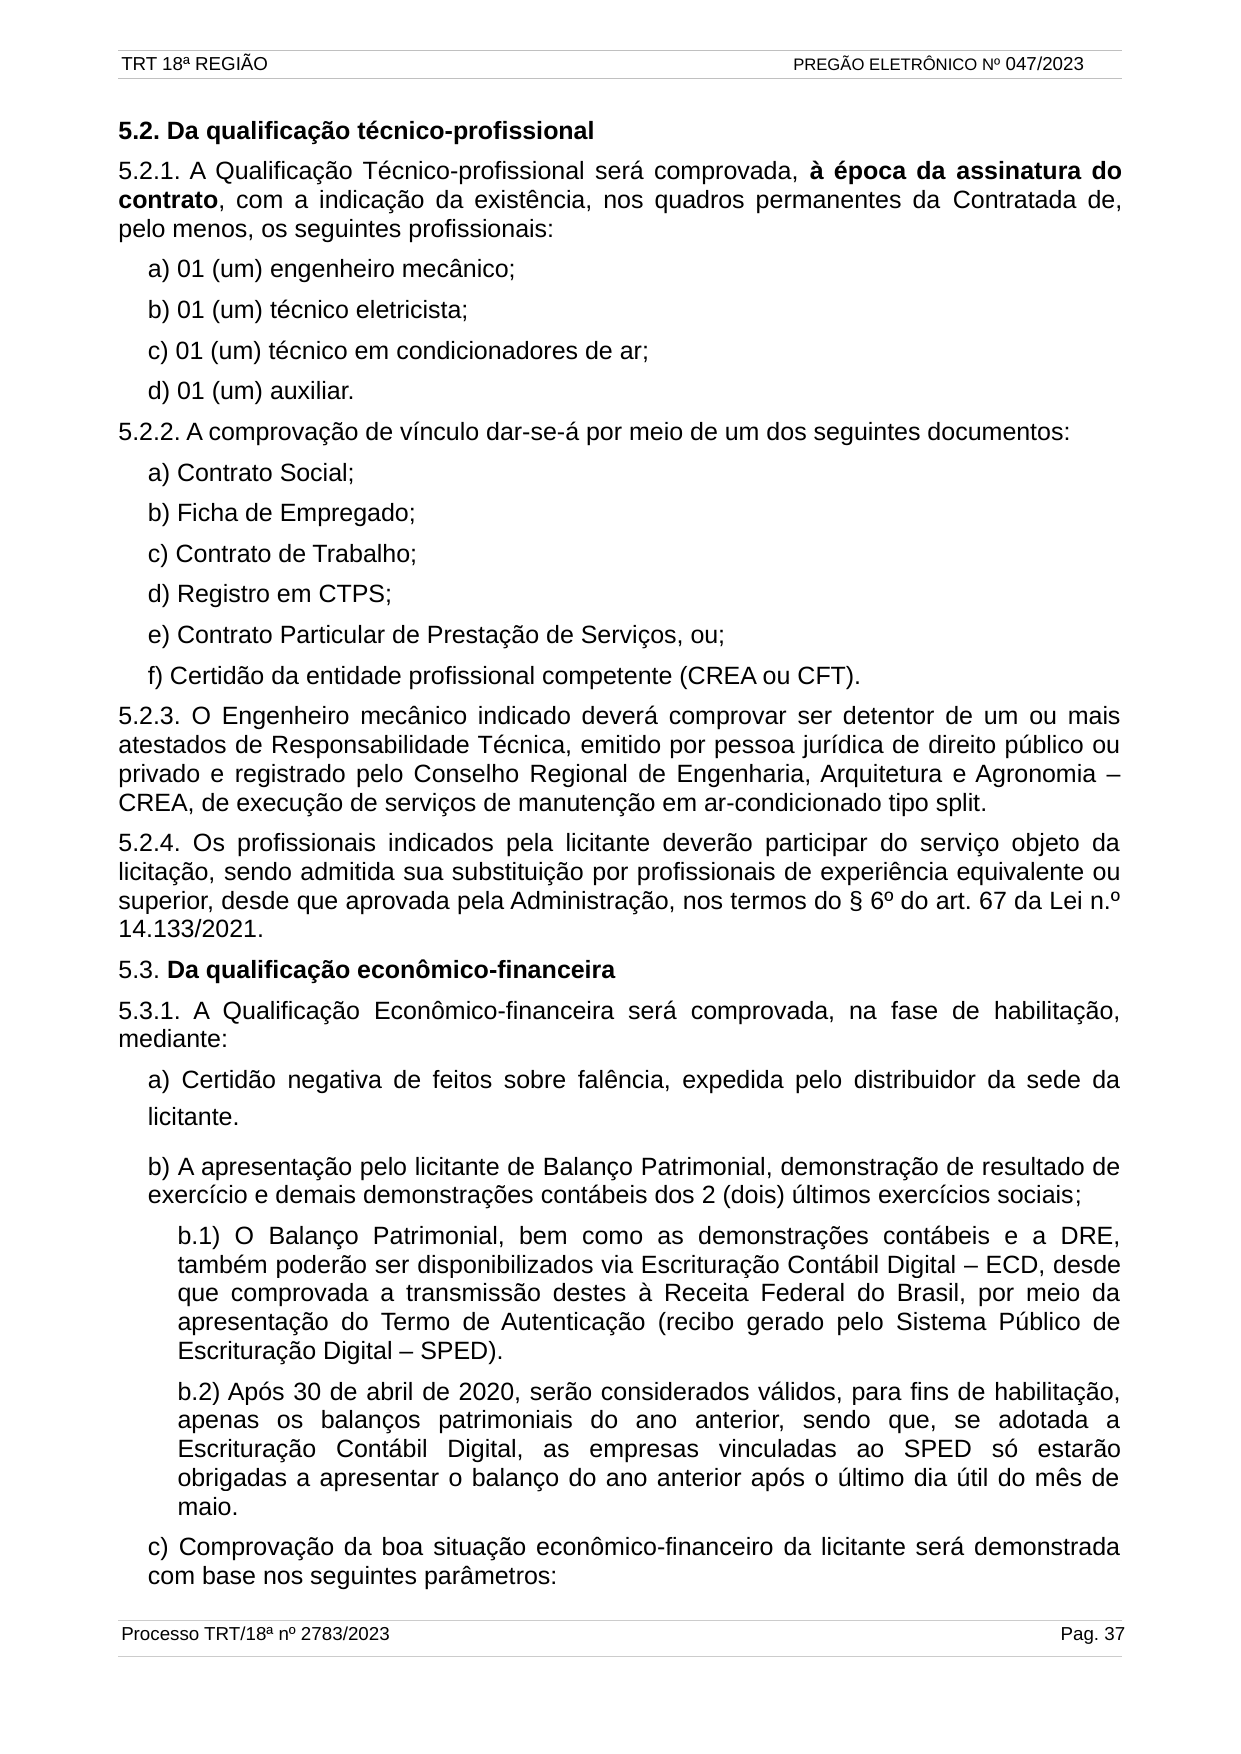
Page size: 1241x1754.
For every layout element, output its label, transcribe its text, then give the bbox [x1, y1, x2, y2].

text 5.2.1. A Qualificação Técnico-profissional será comprovada, à época da assinatura do contrato, com a indicação da existência, nos quadros permanentes da Contratada de, pelo menos, os seguintes profissionais: [118, 156, 1122, 242]
text 5.3.1. A Qualificação Econômico-financeira será comprovada, na fase de habilitação, mediante: [118, 996, 1122, 1053]
text f) Certidão da entidade profissional competente (CREA ou CFT). [148, 661, 1122, 689]
text a) Certidão negativa de feitos sobre falência, expedida pelo distribuidor da sede da licitante. [148, 1065, 1122, 1131]
list b) Ficha de Empregado; [148, 498, 1122, 527]
text c) Comprovação da boa situação econômico-financeiro da licitante será demonstrada com base nos seguintes parâmetros: [148, 1532, 1122, 1589]
text b.2) Após 30 de abril de 2020, serão considerados válidos, para fins de habilitação, apenas os balanços patrimoniais do ano anterior, sendo que, se adotada a Escrituração Contábil Digital, as empresas vinculadas ao SPED só estarão obrigadas a apresentar o balanço do ano anterior após o último dia útil do mês de maio. [177, 1376, 1122, 1520]
text b) 01 (um) técnico eletricista; [148, 295, 1122, 324]
text a) 01 (um) engenheiro mecânico; [148, 254, 1122, 283]
text c) 01 (um) técnico em condicionadores de ar; [148, 336, 1122, 364]
text 5.2. Da qualificação técnico-profissional [118, 116, 1122, 144]
list d) Registro em CTPS; [148, 579, 1122, 608]
text d) 01 (um) auxiliar. [148, 376, 1122, 405]
list c) Contrato de Trabalho; [148, 539, 1122, 567]
text b.1) O Balanço Patrimonial, bem como as demonstrações contábeis e a DRE, também poderão ser disponibilizados via Escrituração Contábil Digital – ECD, desde que comprovada a transmissão destes à Receita Federal do Brasil, por meio da apresentação do Termo de Autenticação (recibo gerado pelo Sistema Público de Escrituração Digital – SPED). [177, 1221, 1122, 1364]
text b) A apresentação pelo licitante de Balanço Patrimonial, demonstração de resultado de exercício e demais demonstrações contábeis dos 2 (dois) últimos exercícios sociais; [148, 1151, 1122, 1209]
list a) Contrato Social; [148, 457, 1122, 486]
text 5.3. Da qualificação econômico-financeira [118, 955, 1122, 984]
list e) Contrato Particular de Prestação de Serviços, ou; [148, 620, 1122, 649]
text 5.2.4. Os profissionais indicados pela licitante deverão participar do serviço objeto da licitação, sendo admitida sua substituição por profissionais de experiência equivalente ou superior, desde que aprovada pela Administração, nos termos do § 6º do art. 67 da Lei n.º 14.133/2021. [118, 828, 1122, 943]
text 5.2.2. A comprovação de vínculo dar-se-á por meio de um dos seguintes documentos: [118, 417, 1122, 446]
text 5.2.3. O Engenheiro mecânico indicado deverá comprovar ser detentor de um ou mais atestados de Responsabilidade Técnica, emitido por pessoa jurídica de direito público ou privado e registrado pelo Conselho Regional de Engenharia, Arquitetura e Agronomia – CREA, de execução de serviços de manutenção em ar-condicionado tipo split. [118, 701, 1122, 816]
